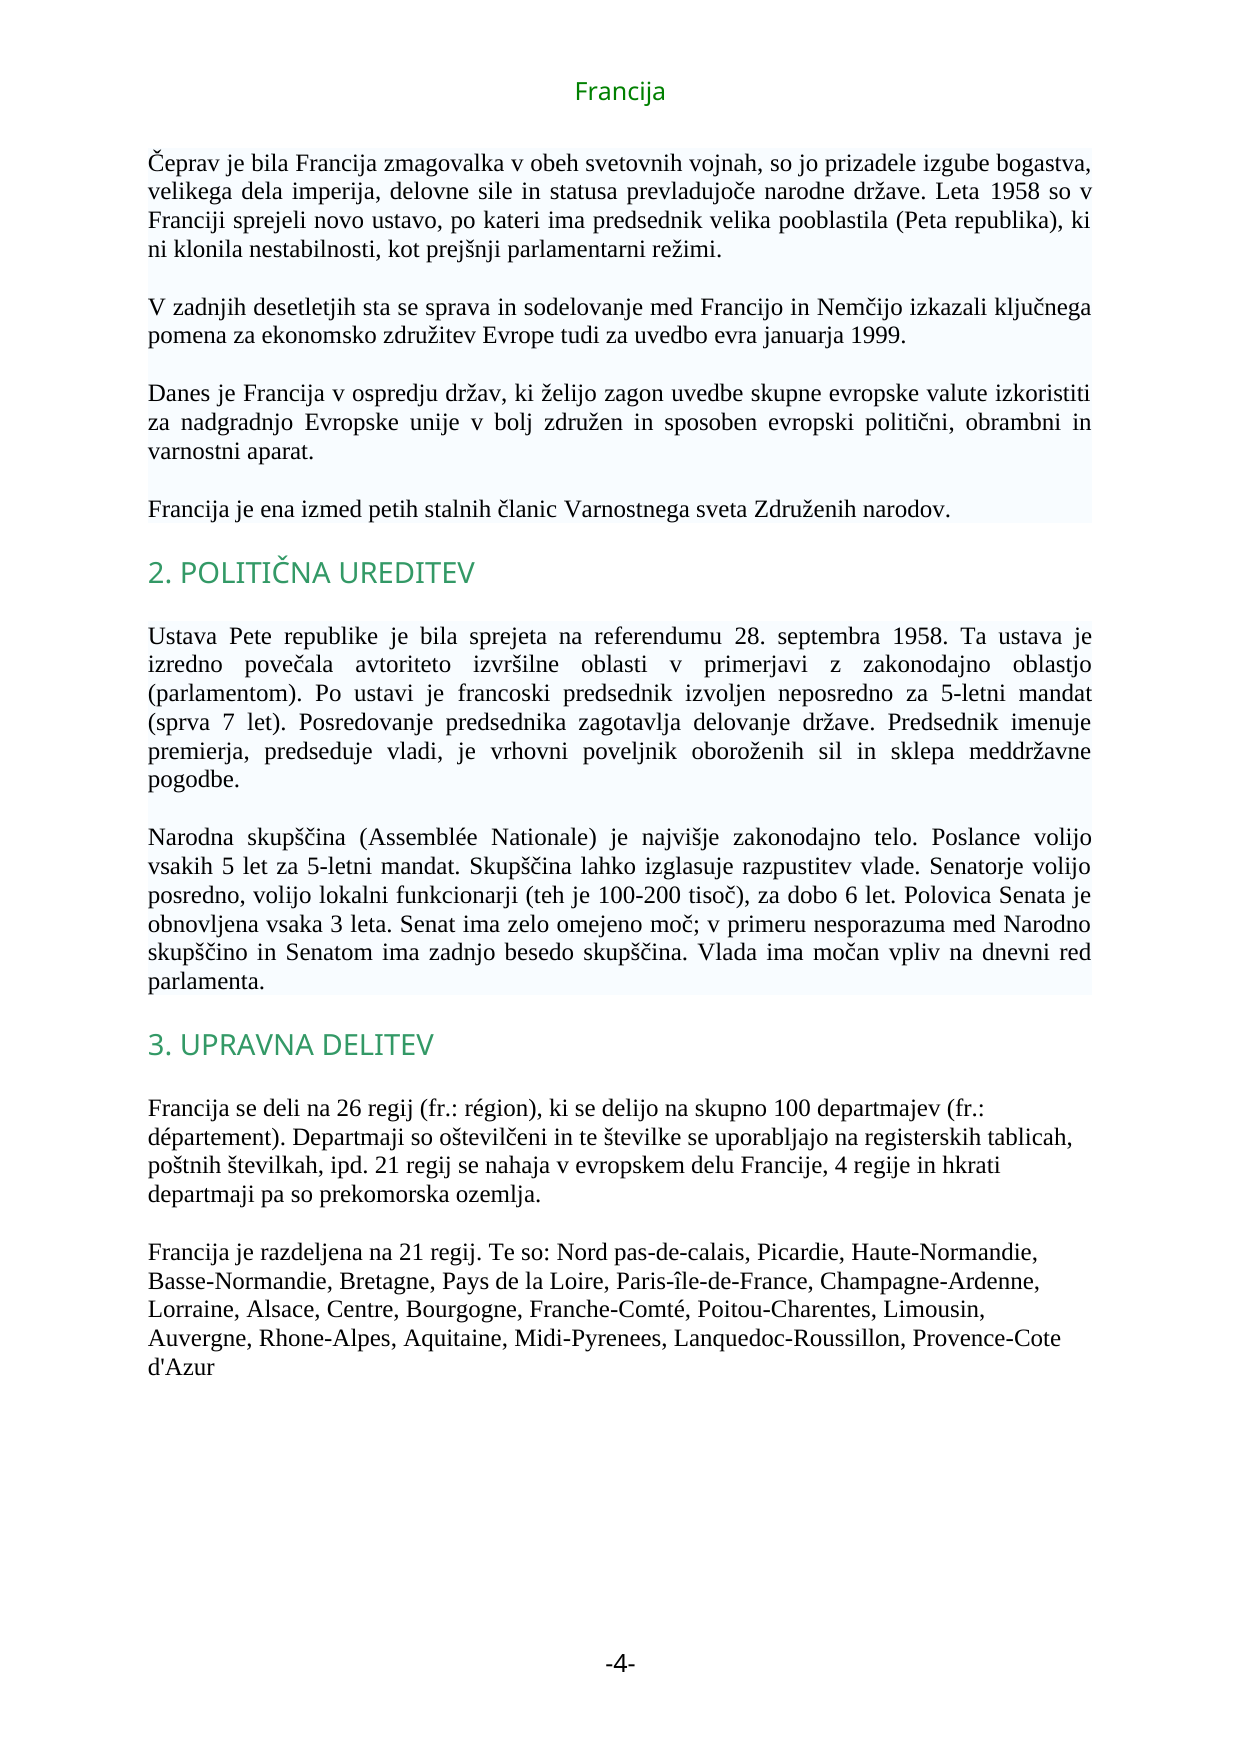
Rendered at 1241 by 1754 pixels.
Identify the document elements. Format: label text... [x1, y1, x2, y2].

text Narodna skupščina (Assemblée Nationale) je najvišje zakonodajno telo. Poslance volijo vsakih 5 let za 5-letni mandat. Skupščina lahko izglasuje razpustitev vlade. Senatorje volijo posredno, volijo lokalni funkcionarji (teh je 100-200 tisoč), za dobo 6 let. Polovica Senata je obnovljena vsaka 3 leta. Senat ima zelo omejeno moč; v primeru nesporazuma med Narodno skupščino in Senatom ima zadnjo besedo skupščina. Vlada ima močan vpliv na dnevni red parlamenta. [148, 822, 1092, 995]
text Danes je Francija v ospredju držav, ki želijo zagon uvedbe skupne evropske valute izkoristiti za nadgradnjo Evropske unije v bolj združen in sposoben evropski politični, obrambni in varnostni aparat. [148, 378, 1092, 465]
text Ustava Pete republike je bila sprejeta na referendumu 28. septembra 1958. Ta ustava je izredno povečala avtoriteto izvršilne oblasti v primerjavi z zakonodajno oblastjo (parlamentom). Po ustavi je francoski predsednik izvoljen neposredno za 5-letni mandat (sprva 7 let). Posredovanje predsednika zagotavlja delovanje države. Predsednik imenuje premierja, predseduje vladi, je vrhovni poveljnik oboroženih sil in sklepa meddržavne pogodbe. [148, 621, 1092, 793]
text 2. POLITIČNA UREDITEV [148, 552, 1092, 592]
text 3. UPRAVNA DELITEV [148, 1024, 1092, 1064]
text Francija je ena izmed petih stalnih članic Varnostnega sveta Združenih narodov. [148, 494, 1092, 523]
text Francija je razdeljena na 21 regij. Te so: Nord pas-de-calais, Picardie, Haute-Normandie, Basse-Normandie, Bretagne, Pays de la Loire, Paris-île-de-France, Champagne-Ardenne, Lorraine, Alsace, Centre, Bourgogne, Franche-Comté, Poitou-Charentes, Limousin, Auvergne, Rhone-Alpes, Aquitaine, Midi-Pyrenees, Lanquedoc-Roussillon, Provence-Cote d'Azur [148, 1237, 1092, 1381]
text V zadnjih desetletjih sta se sprava in sodelovanje med Francijo in Nemčijo izkazali ključnega pomena za ekonomsko združitev Evrope tudi za uvedbo evra januarja 1999. [148, 292, 1092, 349]
text Čeprav je bila Francija zmagovalka v obeh svetovnih vojnah, so jo prizadele izgube bogastva, velikega dela imperija, delovne sile in statusa prevladujoče narodne države. Leta 1958 so v Franciji sprejeli novo ustavo, po kateri ima predsednik velika pooblastila (Peta republika), ki ni klonila nestabilnosti, kot prejšnji parlamentarni režimi. [148, 148, 1092, 263]
text Francija se deli na 26 regij (fr.: région), ki se delijo na skupno 100 departmajev (fr.: département). Departmaji so oštevilčeni in te številke se uporabljajo na registerskih tablicah, poštnih številkah, ipd. 21 regij se nahaja v evropskem delu Francije, 4 regije in hkrati departmaji pa so prekomorska ozemlja. [148, 1093, 1092, 1208]
